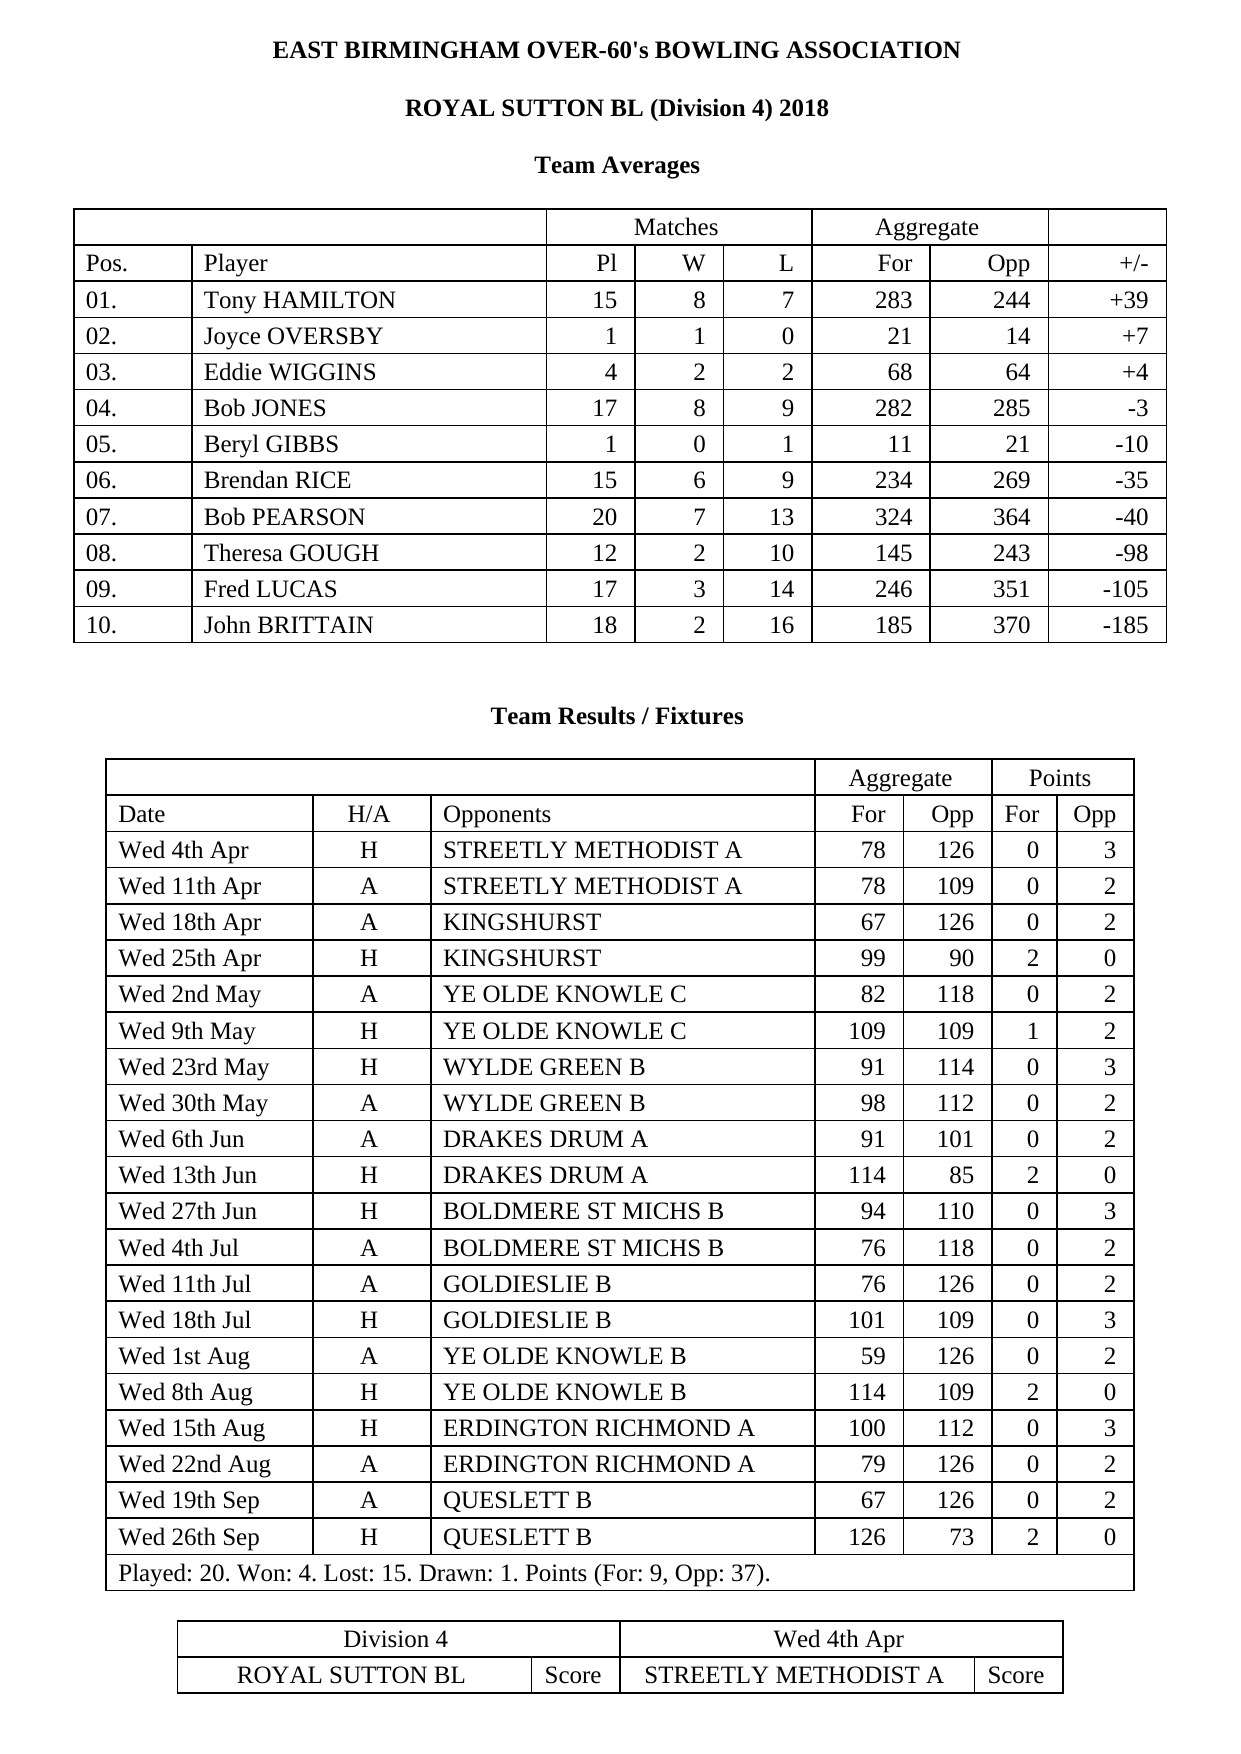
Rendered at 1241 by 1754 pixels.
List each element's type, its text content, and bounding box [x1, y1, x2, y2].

table_cell +39 [1049, 282, 1166, 316]
table_cell +4 [1049, 354, 1166, 389]
table_cell A [314, 905, 430, 939]
table_cell 76 [816, 1266, 903, 1300]
text ROYAL SUTTON BL (Division 4) 2018 [38, 93, 1202, 122]
table_cell 14 [724, 571, 811, 606]
table_cell 0 [993, 868, 1056, 903]
table_cell 2 [636, 535, 723, 569]
table_cell WYLDE GREEN B [432, 1085, 814, 1120]
table_cell 2 [1058, 868, 1133, 903]
table_cell 114 [816, 1157, 903, 1192]
table_cell 04. [75, 390, 191, 425]
table_cell BOLDMERE ST MICHS B [432, 1230, 814, 1264]
text Team Averages [38, 150, 1202, 179]
table_cell 109 [904, 1013, 991, 1047]
table_cell Wed 1st Aug [107, 1338, 312, 1373]
table_cell 126 [904, 1483, 991, 1517]
table_cell 101 [904, 1121, 991, 1156]
table_cell 76 [816, 1230, 903, 1264]
table_cell -10 [1049, 426, 1166, 461]
table_cell H [314, 1374, 430, 1409]
table_cell 99 [816, 941, 903, 975]
table_cell 3 [1058, 1049, 1133, 1083]
table_cell 7 [636, 499, 723, 533]
table_cell 9 [724, 390, 811, 425]
table_cell +/- [1049, 246, 1166, 280]
table_header Matches [547, 210, 811, 244]
table_cell A [314, 1483, 430, 1517]
table_cell Wed 18th Jul [107, 1302, 312, 1337]
table_cell -35 [1049, 463, 1166, 497]
table_cell WYLDE GREEN B [432, 1049, 814, 1083]
table_cell 0 [993, 977, 1056, 1011]
table_cell Wed 6th Jun [107, 1121, 312, 1156]
table_cell 91 [816, 1049, 903, 1083]
table_cell STREETLY METHODIST A [621, 1658, 974, 1692]
table_header [1049, 210, 1166, 244]
table_cell Wed 27th Jun [107, 1194, 312, 1228]
table_cell 73 [904, 1519, 991, 1553]
table_cell 0 [993, 832, 1056, 867]
table_cell 3 [1058, 1411, 1133, 1445]
table_cell Opp [931, 246, 1048, 280]
table_cell 64 [931, 354, 1048, 389]
table_cell 118 [904, 977, 991, 1011]
table_cell 0 [993, 905, 1056, 939]
table_cell Wed 19th Sep [107, 1483, 312, 1517]
table_cell H [314, 832, 430, 867]
table_cell Wed 11th Jul [107, 1266, 312, 1300]
table_cell 3 [1058, 1194, 1133, 1228]
table_cell 370 [931, 607, 1048, 642]
table_cell 01. [75, 282, 191, 316]
table_cell Fred LUCAS [193, 571, 546, 606]
table_cell H [314, 1157, 430, 1192]
table_cell 12 [547, 535, 634, 569]
table_cell H [314, 1013, 430, 1047]
table_cell 17 [547, 571, 634, 606]
table_cell 20 [547, 499, 634, 533]
table_cell A [314, 1266, 430, 1300]
table_cell 2 [1058, 1013, 1133, 1047]
table_cell 2 [1058, 1338, 1133, 1373]
table_cell W [636, 246, 723, 280]
table_cell 2 [1058, 1230, 1133, 1264]
table_cell Brendan RICE [193, 463, 546, 497]
table_cell 21 [931, 426, 1048, 461]
table_cell 78 [816, 832, 903, 867]
table_cell H [314, 1411, 430, 1445]
table_cell 11 [813, 426, 929, 461]
table_cell KINGSHURST [432, 905, 814, 939]
table_cell 0 [993, 1230, 1056, 1264]
table_cell ROYAL SUTTON BL [178, 1658, 531, 1692]
table_cell -98 [1049, 535, 1166, 569]
table_cell 364 [931, 499, 1048, 533]
table_cell 1 [636, 318, 723, 352]
table_cell STREETLY METHODIST A [432, 832, 814, 867]
table_cell 2 [1058, 1266, 1133, 1300]
table_cell 3 [1058, 1302, 1133, 1337]
table_cell 282 [813, 390, 929, 425]
table_cell 112 [904, 1411, 991, 1445]
table_cell H [314, 941, 430, 975]
table_cell 109 [816, 1013, 903, 1047]
table_cell A [314, 868, 430, 903]
table_cell 0 [1058, 1157, 1133, 1192]
table_cell A [314, 977, 430, 1011]
table_cell 234 [813, 463, 929, 497]
table_cell 10. [75, 607, 191, 642]
table_cell 0 [993, 1302, 1056, 1337]
table_cell H/A [314, 796, 430, 831]
table_cell 16 [724, 607, 811, 642]
table_cell 0 [993, 1266, 1056, 1300]
table_cell 0 [724, 318, 811, 352]
table_cell Wed 2nd May [107, 977, 312, 1011]
table_cell YE OLDE KNOWLE C [432, 1013, 814, 1047]
table_cell Played: 20. Won: 4. Lost: 15. Drawn: 1. Points (For: 9, Opp: 37). [107, 1555, 1133, 1589]
table_cell 185 [813, 607, 929, 642]
table_cell 0 [993, 1085, 1056, 1120]
table_cell Eddie WIGGINS [193, 354, 546, 389]
table_cell 0 [636, 426, 723, 461]
table_cell 59 [816, 1338, 903, 1373]
table_cell 243 [931, 535, 1048, 569]
table_cell Tony HAMILTON [193, 282, 546, 316]
table_cell 3 [636, 571, 723, 606]
table_cell Wed 26th Sep [107, 1519, 312, 1553]
table_cell 3 [1058, 832, 1133, 867]
table_cell -185 [1049, 607, 1166, 642]
table_cell 07. [75, 499, 191, 533]
table_header Aggregate [813, 210, 1048, 244]
table_cell For [813, 246, 929, 280]
table_cell 109 [904, 868, 991, 903]
table_cell Pl [547, 246, 634, 280]
table_cell 2 [636, 354, 723, 389]
table_cell -3 [1049, 390, 1166, 425]
table_cell 21 [813, 318, 929, 352]
table_cell BOLDMERE ST MICHS B [432, 1194, 814, 1228]
table_cell 285 [931, 390, 1048, 425]
table_cell Beryl GIBBS [193, 426, 546, 461]
table_cell A [314, 1121, 430, 1156]
table_cell Opp [1058, 796, 1133, 831]
table_cell Joyce OVERSBY [193, 318, 546, 352]
table_cell Wed 23rd May [107, 1049, 312, 1083]
table_cell 82 [816, 977, 903, 1011]
table_cell Date [107, 796, 312, 831]
table_cell Wed 30th May [107, 1085, 312, 1120]
table_header Wed 4th Apr [621, 1622, 1062, 1656]
table_cell 1 [547, 318, 634, 352]
table_cell 283 [813, 282, 929, 316]
table_cell 126 [904, 832, 991, 867]
table_cell KINGSHURST [432, 941, 814, 975]
table_cell 0 [993, 1483, 1056, 1517]
table_cell 2 [1058, 1121, 1133, 1156]
table_cell 05. [75, 426, 191, 461]
table_cell ERDINGTON RICHMOND A [432, 1447, 814, 1481]
table_cell DRAKES DRUM A [432, 1157, 814, 1192]
table_cell 10 [724, 535, 811, 569]
table_cell 114 [816, 1374, 903, 1409]
table_cell Bob PEARSON [193, 499, 546, 533]
table_cell H [314, 1049, 430, 1083]
table_cell 2 [1058, 1447, 1133, 1481]
table_cell 246 [813, 571, 929, 606]
table_cell 2 [1058, 905, 1133, 939]
table_cell -40 [1049, 499, 1166, 533]
table_cell QUESLETT B [432, 1519, 814, 1553]
table_cell STREETLY METHODIST A [432, 868, 814, 903]
table_cell 15 [547, 282, 634, 316]
table_cell 2 [993, 1519, 1056, 1553]
table_cell A [314, 1447, 430, 1481]
table_cell 126 [904, 1266, 991, 1300]
table_cell H [314, 1519, 430, 1553]
table_cell 9 [724, 463, 811, 497]
table_cell GOLDIESLIE B [432, 1266, 814, 1300]
table_cell H [314, 1194, 430, 1228]
table_cell L [724, 246, 811, 280]
table_cell QUESLETT B [432, 1483, 814, 1517]
table_cell 06. [75, 463, 191, 497]
table_cell Opponents [432, 796, 814, 831]
table_cell 2 [1058, 977, 1133, 1011]
table_cell 68 [813, 354, 929, 389]
table_cell 94 [816, 1194, 903, 1228]
table_cell 98 [816, 1085, 903, 1120]
table_cell 1 [993, 1013, 1056, 1047]
table_cell 91 [816, 1121, 903, 1156]
table_cell 02. [75, 318, 191, 352]
table_cell 1 [724, 426, 811, 461]
table_header [107, 760, 814, 794]
table_cell GOLDIESLIE B [432, 1302, 814, 1337]
table_cell Score [532, 1658, 619, 1692]
table_cell 269 [931, 463, 1048, 497]
table_cell Theresa GOUGH [193, 535, 546, 569]
table_cell Wed 15th Aug [107, 1411, 312, 1445]
table_cell 0 [993, 1338, 1056, 1373]
table_cell Player [193, 246, 546, 280]
table_cell 112 [904, 1085, 991, 1120]
table_cell For [993, 796, 1056, 831]
table_cell 67 [816, 905, 903, 939]
table_cell 118 [904, 1230, 991, 1264]
table_cell 90 [904, 941, 991, 975]
table_cell 0 [993, 1411, 1056, 1445]
table_cell Wed 25th Apr [107, 941, 312, 975]
table_cell 109 [904, 1374, 991, 1409]
table_header Points [993, 760, 1133, 794]
table_cell 08. [75, 535, 191, 569]
table_cell 126 [904, 905, 991, 939]
table_cell +7 [1049, 318, 1166, 352]
table_cell 2 [993, 1157, 1056, 1192]
table_cell 145 [813, 535, 929, 569]
table_cell A [314, 1230, 430, 1264]
table_cell 0 [993, 1049, 1056, 1083]
table_cell 79 [816, 1447, 903, 1481]
table_cell 1 [547, 426, 634, 461]
table_cell 2 [993, 1374, 1056, 1409]
table_header Division 4 [178, 1622, 619, 1656]
table_cell 14 [931, 318, 1048, 352]
text Team Results / Fixtures [38, 701, 1202, 729]
table_cell John BRITTAIN [193, 607, 546, 642]
table_cell Wed 18th Apr [107, 905, 312, 939]
table_cell 6 [636, 463, 723, 497]
table_header Aggregate [816, 760, 991, 794]
table_cell 2 [724, 354, 811, 389]
table_cell Wed 4th Apr [107, 832, 312, 867]
table_cell 110 [904, 1194, 991, 1228]
table_cell 8 [636, 282, 723, 316]
table_cell 351 [931, 571, 1048, 606]
table_cell A [314, 1338, 430, 1373]
table_cell 244 [931, 282, 1048, 316]
table_cell DRAKES DRUM A [432, 1121, 814, 1156]
table_cell 2 [1058, 1085, 1133, 1120]
table_cell 0 [993, 1194, 1056, 1228]
table_cell 2 [1058, 1483, 1133, 1517]
table_cell 0 [1058, 941, 1133, 975]
table_cell Wed 11th Apr [107, 868, 312, 903]
table_header [75, 210, 546, 244]
table_cell 18 [547, 607, 634, 642]
table_cell ERDINGTON RICHMOND A [432, 1411, 814, 1445]
table_cell Wed 9th May [107, 1013, 312, 1047]
table_cell H [314, 1302, 430, 1337]
table_cell Wed 4th Jul [107, 1230, 312, 1264]
table_cell 0 [1058, 1519, 1133, 1553]
table_cell 100 [816, 1411, 903, 1445]
table_cell 09. [75, 571, 191, 606]
table_cell Wed 8th Aug [107, 1374, 312, 1409]
table_cell Opp [904, 796, 991, 831]
table_cell 03. [75, 354, 191, 389]
table_cell 78 [816, 868, 903, 903]
table_cell 7 [724, 282, 811, 316]
table_cell 2 [993, 941, 1056, 975]
table_cell 114 [904, 1049, 991, 1083]
table_cell 17 [547, 390, 634, 425]
table_cell 8 [636, 390, 723, 425]
table_cell Wed 22nd Aug [107, 1447, 312, 1481]
table_cell 85 [904, 1157, 991, 1192]
table_cell YE OLDE KNOWLE B [432, 1374, 814, 1409]
table_cell Wed 13th Jun [107, 1157, 312, 1192]
table_cell 4 [547, 354, 634, 389]
table_cell 126 [904, 1338, 991, 1373]
table_cell 2 [636, 607, 723, 642]
table_cell 0 [1058, 1374, 1133, 1409]
table_cell YE OLDE KNOWLE C [432, 977, 814, 1011]
table_cell 0 [993, 1447, 1056, 1481]
table_cell 126 [904, 1447, 991, 1481]
table_cell 15 [547, 463, 634, 497]
table_cell 13 [724, 499, 811, 533]
table_cell 324 [813, 499, 929, 533]
table_cell 101 [816, 1302, 903, 1337]
table_cell 67 [816, 1483, 903, 1517]
table_cell A [314, 1085, 430, 1120]
table_cell Bob JONES [193, 390, 546, 425]
table_cell 0 [993, 1121, 1056, 1156]
table_cell YE OLDE KNOWLE B [432, 1338, 814, 1373]
table_cell 109 [904, 1302, 991, 1337]
table_cell For [816, 796, 903, 831]
table_cell 126 [816, 1519, 903, 1553]
table_cell -105 [1049, 571, 1166, 606]
table_cell Pos. [75, 246, 191, 280]
table_cell Score [975, 1658, 1062, 1692]
